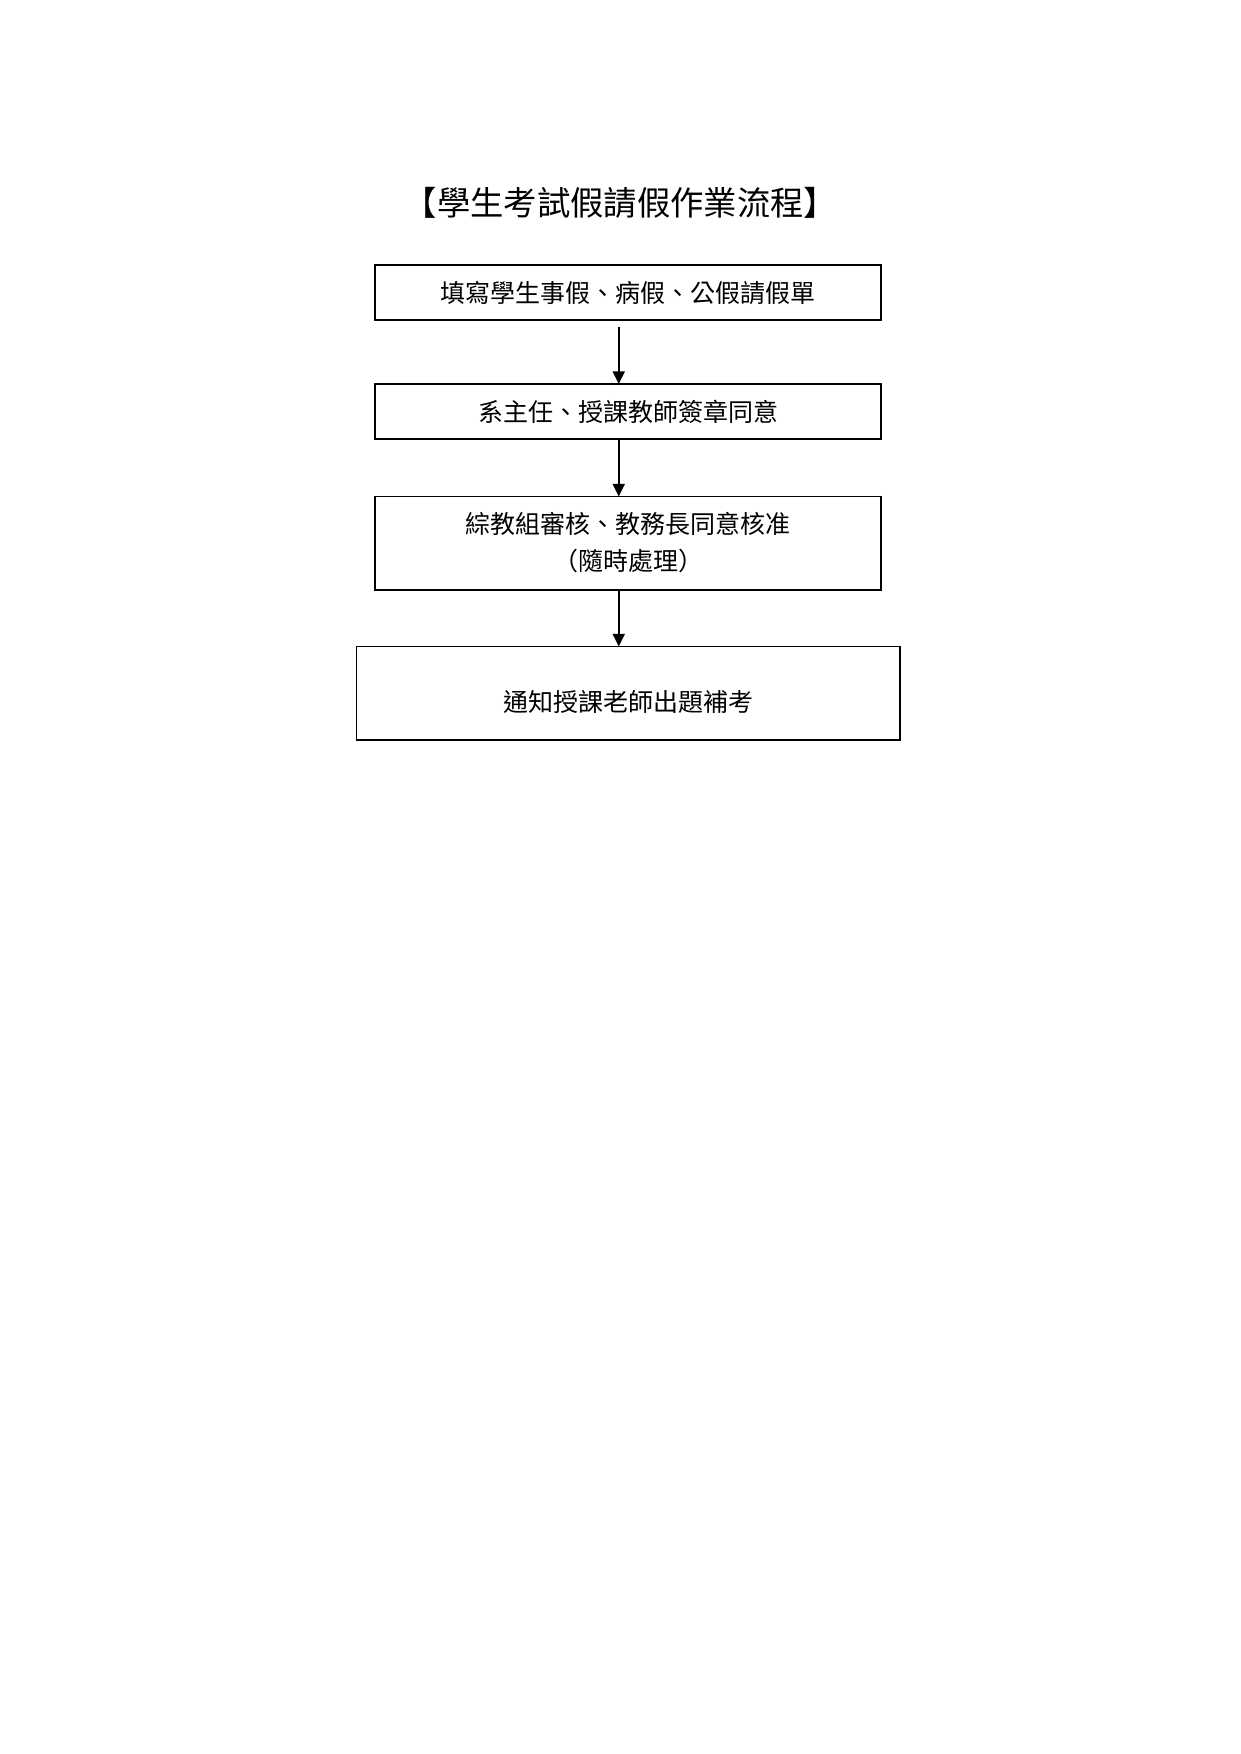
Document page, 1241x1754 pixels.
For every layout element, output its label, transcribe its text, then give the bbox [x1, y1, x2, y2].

text 系主任、授課教師簽章同意 [391, 392, 865, 428]
text 填寫學生事假、病假、公假請假單 [391, 273, 865, 309]
text （隨時處理） [391, 541, 865, 577]
text 通知授課老師出題補考 [372, 682, 884, 719]
text 【學生考試假請假作業流程】 [187, 177, 1053, 225]
text 綜教組審核、教務長同意核准 [391, 505, 865, 541]
